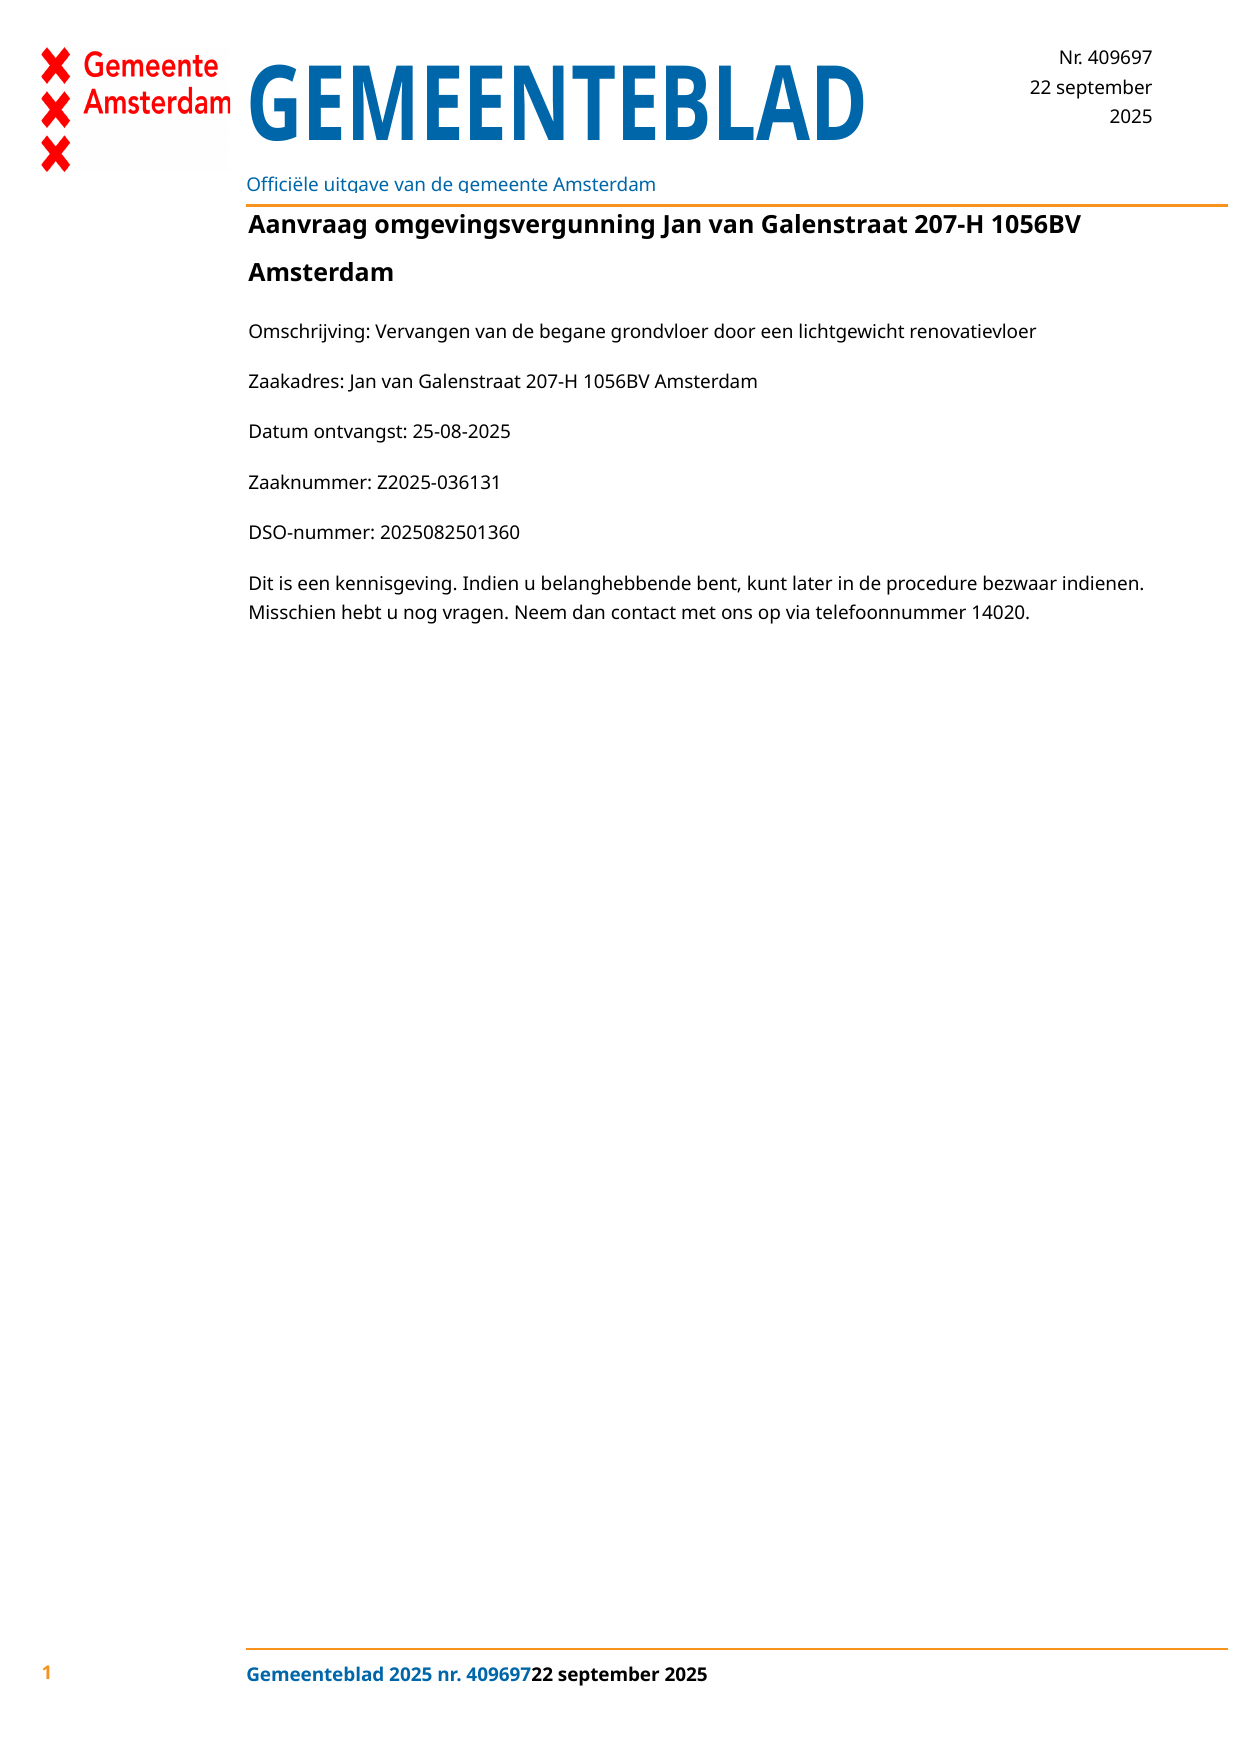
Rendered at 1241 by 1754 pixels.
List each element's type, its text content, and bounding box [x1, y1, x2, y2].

text Aanvraag omgevingsvergunning Jan van Galenstraat 207-H 1056BV Amsterdam [248, 207, 1152, 288]
text Zaaknummer: Z2025-036131 [248, 469, 1152, 495]
text DSO-nummer: 2025082501360 [248, 519, 1152, 545]
text Dit is een kennisgeving. Indien u belanghebbende bent, kunt later in de procedure bezwaar indienen. Misschien hebt u nog vragen. Neem dan contact met ons op via telefoonnummer 14020. [248, 570, 1152, 625]
text Datum ontvangst: 25-08-2025 [248, 419, 1152, 444]
text Zaakadres: Jan van Galenstraat 207-H 1056BV Amsterdam [248, 368, 1152, 394]
picture [41, 47, 231, 172]
text Omschrijving: Vervangen van de begane grondvloer door een lichtgewicht renovatievloer [248, 318, 1152, 344]
